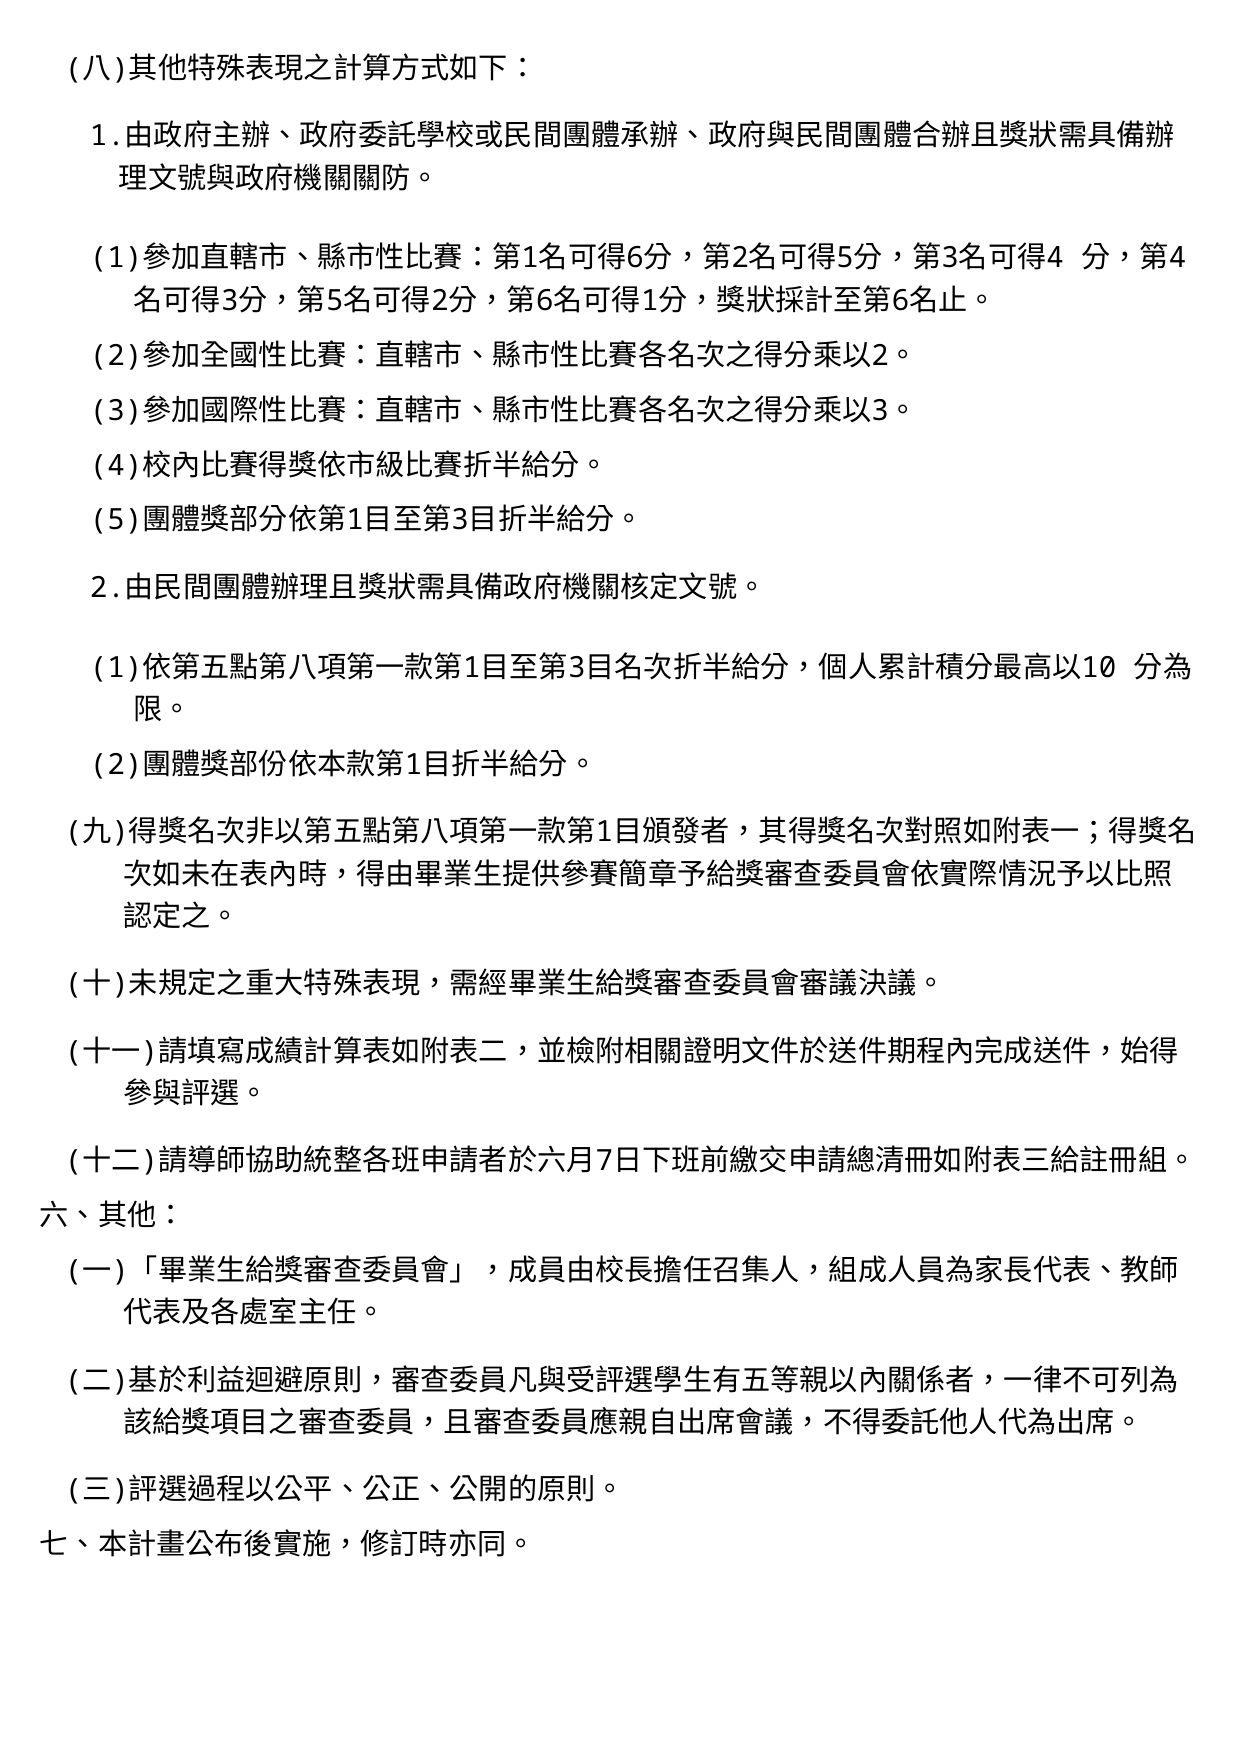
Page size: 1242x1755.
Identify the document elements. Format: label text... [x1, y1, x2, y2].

text (十一)請填寫成績計算表如附表二，並檢附相關證明文件於送件期程內完成送件，始得參與評選。 [64, 1027, 1200, 1112]
text (一)「畢業生給獎審查委員會」，成員由校長擔任召集人，組成人員為家長代表、教師代表及各處室主任。 [64, 1247, 1200, 1331]
text (二)基於利益迴避原則，審查委員凡與受評選學生有五等親以內關係者，一律不可列為該給獎項目之審查委員，且審查委員應親自出席會議，不得委託他人代為出席。 [64, 1356, 1200, 1441]
text 六、其他： [39, 1192, 1200, 1234]
text (八)其他特殊表現之計算方式如下： [64, 44, 1200, 87]
text (3)參加國際性比賽：直轄市、縣市性比賽各名次之得分乘以3。 [89, 386, 1200, 428]
text (5)團體獎部分依第1目至第3目折半給分。 [89, 496, 1200, 538]
text (1)依第五點第八項第一款第1目至第3目名次折半給分，個人累計積分最高以10 分為限。 [89, 643, 1200, 728]
text (十)未規定之重大特殊表現，需經畢業生給獎審查委員會審議決議。 [64, 960, 1200, 1002]
text 2.由民間團體辦理且獎狀需具備政府機關核定文號。 [89, 563, 1200, 606]
text (4)校內比賽得獎依市級比賽折半給分。 [89, 441, 1200, 483]
text (2)團體獎部份依本款第1目折半給分。 [89, 740, 1200, 783]
text (2)參加全國性比賽：直轄市、縣市性比賽各名次之得分乘以2。 [89, 331, 1200, 374]
text (1)參加直轄市、縣市性比賽：第1名可得6分，第2名可得5分，第3名可得4 分，第4名可得3分，第5名可得2分，第6名可得1分，獎狀採計至第6名止。 [89, 234, 1200, 319]
text (十二)請導師協助統整各班申請者於六月7日下班前繳交申請總清冊如附表三給註冊組。 [64, 1137, 1200, 1179]
text (九)得獎名次非以第五點第八項第一款第1目頒發者，其得獎名次對照如附表一；得獎名次如未在表內時，得由畢業生提供參賽簡章予給獎審查委員會依實際情況予以比照認定之。 [64, 808, 1200, 935]
text 1.由政府主辦、政府委託學校或民間團體承辦、政府與民間團體合辦且獎狀需具備辦理文號與政府機關關防。 [89, 112, 1200, 196]
text (三)評選過程以公平、公正、公開的原則。 [64, 1466, 1200, 1508]
text 七、本計畫公布後實施，修訂時亦同。 [39, 1521, 1200, 1563]
